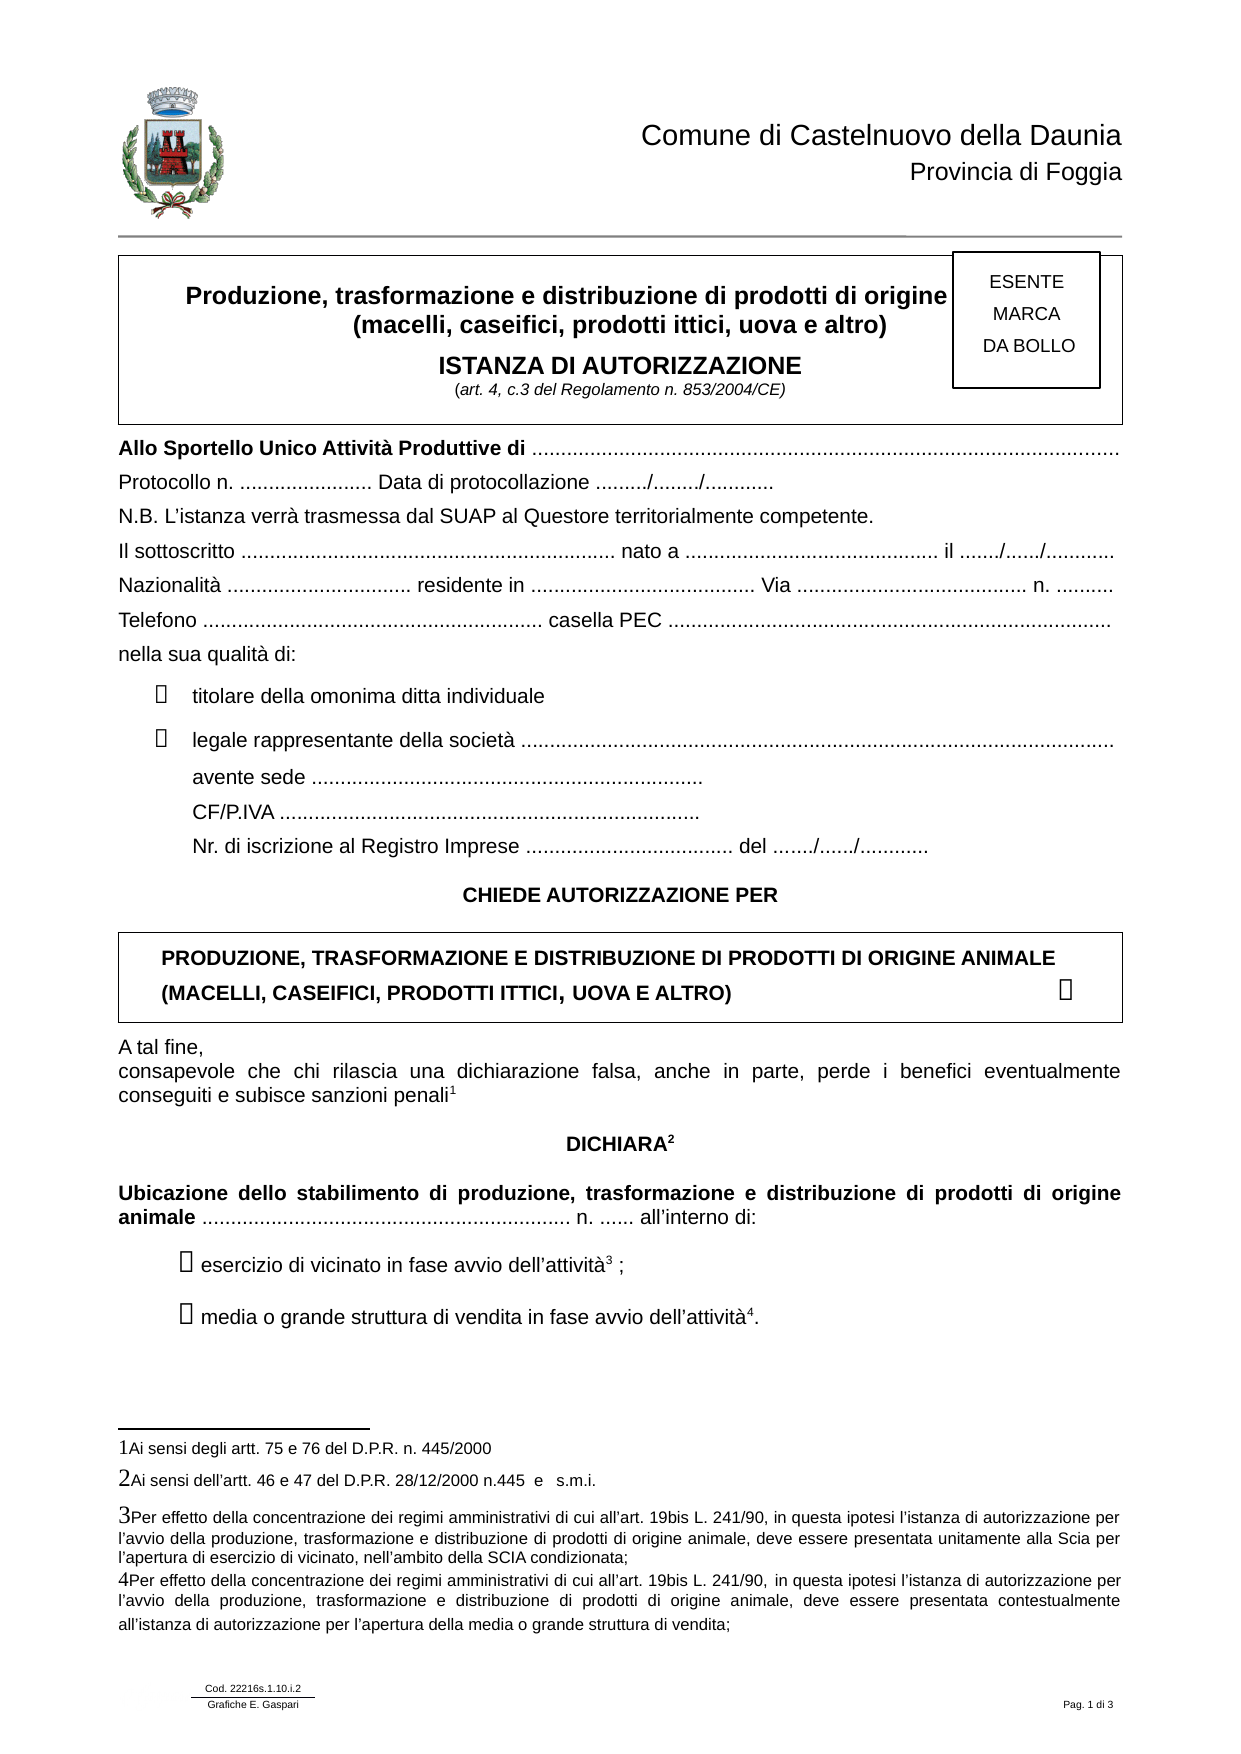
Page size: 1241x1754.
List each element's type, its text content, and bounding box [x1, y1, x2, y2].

text Il sottoscritto ................................................................. nato a ............................................ il ......./....../............ [118, 539, 1122, 563]
text nella sua qualità di: [118, 642, 1122, 666]
text  titolare della omonima ditta individuale [153, 676, 1122, 710]
text Ai sensi dell’artt. 46 e 47 del D.P.R. 28/12/2000 n.445 e s.m.i. [118, 1463, 1122, 1492]
text Allo Sportello Unico Attività Produttive di [118, 436, 1122, 459]
text N.B. L’istanza verrà trasmessa dal SUAP al Questore territorialmente competente. [118, 504, 1122, 528]
text  media o grande struttura di vendita in fase avvio dell’attività. [177, 1293, 1122, 1333]
text Comune di Castelnuovo della Daunia [224, 118, 1122, 152]
text CF/P.IVA ......................................................................... [192, 799, 1122, 823]
text Per effetto della concentrazione dei regimi amministrativi di cui all’art. 19bis L. 241/90, in questa ipotesi l’istanza di autorizzazione per l’avvio della produzione, trasformazione e distribuzione di prodotti di origine animale, deve essere presentata contestualmente all’istanza di autorizzazione per l’apertura della media o grande struttura di vendita; [118, 1567, 1122, 1636]
text Per effetto della concentrazione dei regimi amministrativi di cui all’art. 19bis L. 241/90, in questa ipotesi l’istanza di autorizzazione per l’avvio della produzione, trasformazione e distribuzione di prodotti di origine animale, deve essere presentata unitamente alla Scia per l’apertura di esercizio di vicinato, nell’ambito della SCIA condizionata; [118, 1500, 1122, 1567]
text Nazionalità ................................ residente in ....................................... Via ........................................ n. .......... [118, 573, 1122, 597]
text  legale rappresentante della società ....................................................................................................... [153, 721, 1122, 755]
picture [122, 87, 224, 219]
text A tal fine, [118, 1035, 1122, 1059]
text  esercizio di vicinato in fase avvio dell’attività ; [177, 1241, 1122, 1281]
text avente sede .................................................................... [192, 765, 1122, 789]
table_header PRODUZIONE, TRASFORMAZIONE E DISTRIBUZIONE DI PRODOTTI DI ORIGINE ANIMALE (MACELLI, CASEIFICI, PRODOTTI ITTICI, UOVA E ALTRO)  [119, 933, 1122, 1022]
text Telefono ........................................................... casella PEC ............................................................................. [118, 607, 1122, 631]
text Ubicazione dello stabilimento di produzione, trasformazione e distribuzione di prodotti di origine animale ................................................................ n. ...... all’interno di: [118, 1181, 1122, 1229]
text Ai sensi degli artt. 75 e 76 del D.P.R. n. 445/2000 [118, 1435, 1122, 1459]
text Nr. di iscrizione al Registro Imprese .................................... del ......./....../............ [192, 834, 1122, 858]
text Provincia di Foggia [224, 157, 1122, 185]
text DICHIARA [157, 1132, 1083, 1156]
text CHIEDE AUTORIZZAZIONE PER [118, 883, 1122, 907]
table_header Produzione, trasformazione e distribuzione di prodotti di origine animale (macelli, caseifici, prodotti ittici, uova e altro) ISTANZA DI AUTORIZZAZIONE (art. 4, c.3 del Regolamento n. 853/2004/CE) [119, 256, 1122, 424]
text Protocollo n. ....................... Data di protocollazione ........./......../............ [118, 470, 1122, 494]
text consapevole che chi rilascia una dichiarazione falsa, anche in parte, perde i benefici eventualmente conseguiti e subisce sanzioni penali [118, 1059, 1122, 1107]
